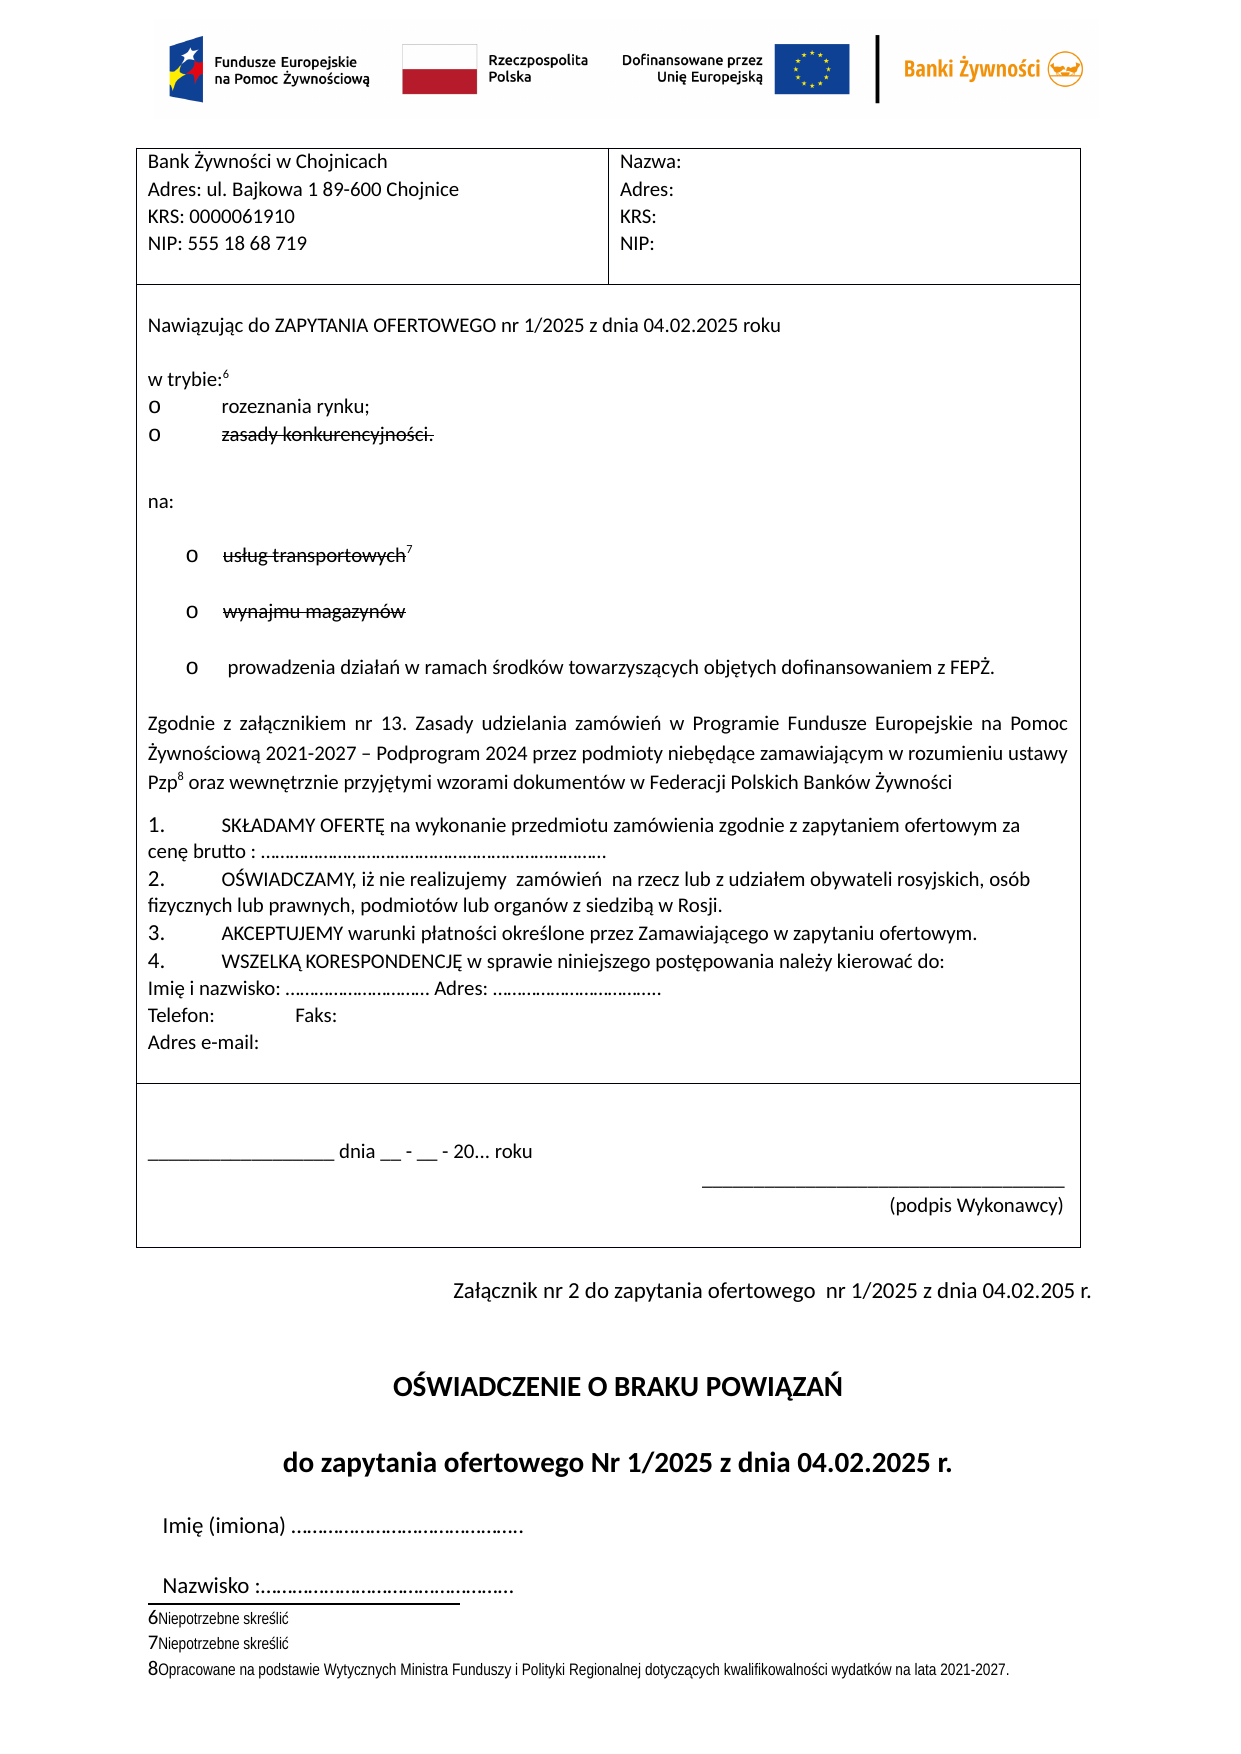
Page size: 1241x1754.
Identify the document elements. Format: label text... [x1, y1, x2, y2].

text Załącznik nr 2 do zapytania ofertowego nr 1/2025 z dnia 04.02.205 r. [148, 1276, 1093, 1304]
text Nazwisko :………………………………………… [148, 1571, 1088, 1599]
table_header Bank Żywności w Chojnicach Adres: ul. Bajkowa 1 89-600 Chojnice KRS: 0000061910 NIP: 555 18 68 719 [137, 149, 608, 284]
table_cell Nawiązując do ZAPYTANIA OFERTOWEGO nr 1/2025 z dnia 04.02.2025 roku w trybie: rozeznania rynku; zasady konkurencyjności. na: usług transportowych wynajmu magazynów prowadzenia działań w ramach środków towarzyszących objętych dofinansowaniem z FEPŻ. Zgodnie z załącznikiem nr 13. Zasady udzielania zamówień w Programie Fundusze Europejskie na Pomoc Żywnościową 2021-2027 – Podprogram 2024 przez podmioty niebędące zamawiającym w rozumieniu ustawy Pzp oraz wewnętrznie przyjętymi wzorami dokumentów w Federacji Polskich Banków Żywności SKŁADAMY OFERTĘ na wykonanie przedmiotu zamówienia zgodnie z zapytaniem ofertowym za cenę brutto : ……………………………………………………………… OŚWIADCZAMY, iż nie realizujemy zamówień na rzecz lub z udziałem obywateli rosyjskich, osób fizycznych lub prawnych, podmiotów lub organów z siedzibą w Rosji. AKCEPTUJEMY warunki płatności określone przez Zamawiającego w zapytaniu ofertowym. WSZELKĄ KORESPONDENCJĘ w sprawie niniejszego postępowania należy kierować do: Imię i nazwisko: ………………………… Adres: …………………………….. Telefon: Faks: Adres e-mail: [137, 285, 1080, 1083]
table_header Nazwa: Adres: KRS: NIP: [609, 149, 1080, 284]
text do zapytania ofertowego Nr 1/2025 z dnia 04.02.2025 r. [148, 1444, 1088, 1479]
text Imię (imiona) …………………………………….. [148, 1512, 1088, 1539]
text OŚWIADCZENIE O BRAKU POWIĄZAŃ [148, 1368, 1088, 1404]
table_cell __________________ dnia __ - __ - 20... roku ___________________________________ (podpis Wykonawcy) [137, 1084, 1080, 1247]
